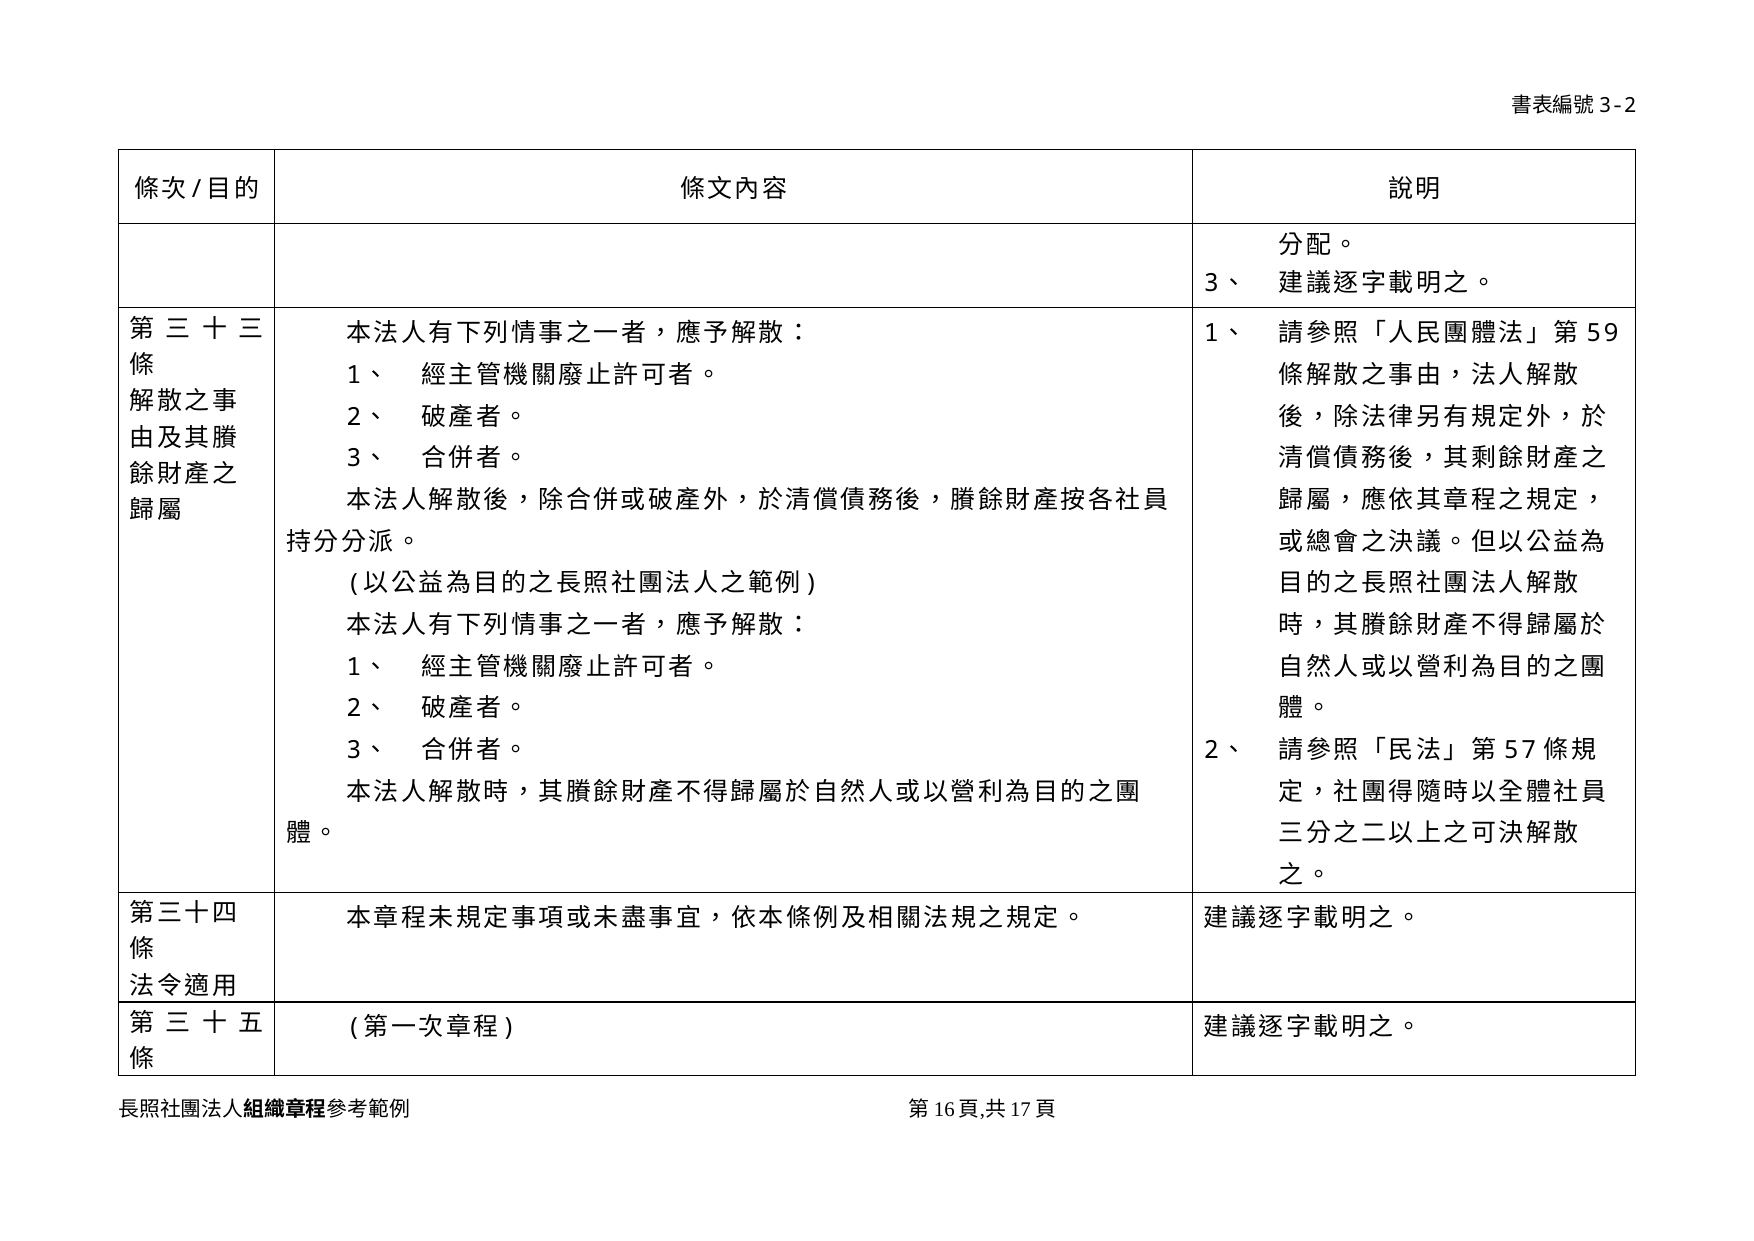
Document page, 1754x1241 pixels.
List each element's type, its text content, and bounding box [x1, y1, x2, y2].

table_cell 本章程未規定事項或未盡事宜，依本條例及相關法規之規定。 [275, 893, 1192, 1001]
table_cell [119, 224, 274, 307]
table_cell 依據本條例第36條訂定之。 請參照經濟部104年6月11日經商字第10402413890號函略以：「…五、公司法第235條修正刪除第2、3、4項員工分紅之規定後，盈餘分派表不得再有員工分紅之項目；董監事酬勞亦應比照員工紅利之作法，盈餘分派表不得再有董監事酬勞之項目。」將「董事與監察人酬勞」及「員工紅利」2項，於稅前已費用化，社員紅利屬結餘分配。 建議逐字載明之。 [1193, 224, 1635, 307]
table_cell 第三十四條 法令適用 [119, 893, 274, 1001]
table_cell 本法人有下列情事之一者，應予解散： 經主管機關廢止許可者。 破產者。 合併者。 本法人解散後，除合併或破產外，於清償債務後，賸餘財產按各社員持分分派。 (以公益為目的之長照社團法人之範例) 本法人有下列情事之一者，應予解散： 經主管機關廢止許可者。 破產者。 合併者。 本法人解散時，其賸餘財產不得歸屬於自然人或以營利為目的之團體。 [275, 308, 1192, 892]
table_cell (第一次章程) [275, 1003, 1192, 1075]
table_cell 第三十三條 解散之事由及其賸餘財產之歸屬 [119, 308, 274, 892]
table_cell 請參照「人民團體法」第59條解散之事由，法人解散後，除法律另有規定外，於清償債務後，其剩餘財產之歸屬，應依其章程之規定，或總會之決議。但以公益為目的之長照社團法人解散時，其賸餘財產不得歸屬於自然人或以營利為目的之團體。 請參照「民法」第57條規定，社團得隨時以全體社員三分之二以上之可決解散之。 [1193, 308, 1635, 892]
table_cell 建議逐字載明之。 [1193, 893, 1635, 1001]
table_header 條次/目的 [119, 150, 274, 223]
table_header 條文內容 [275, 150, 1192, 223]
table_cell 第三十五條 [119, 1003, 274, 1075]
table_cell 建議逐字載明之。 [1193, 1003, 1635, 1075]
table_header 說明 [1193, 150, 1635, 223]
table_cell [275, 224, 1192, 307]
